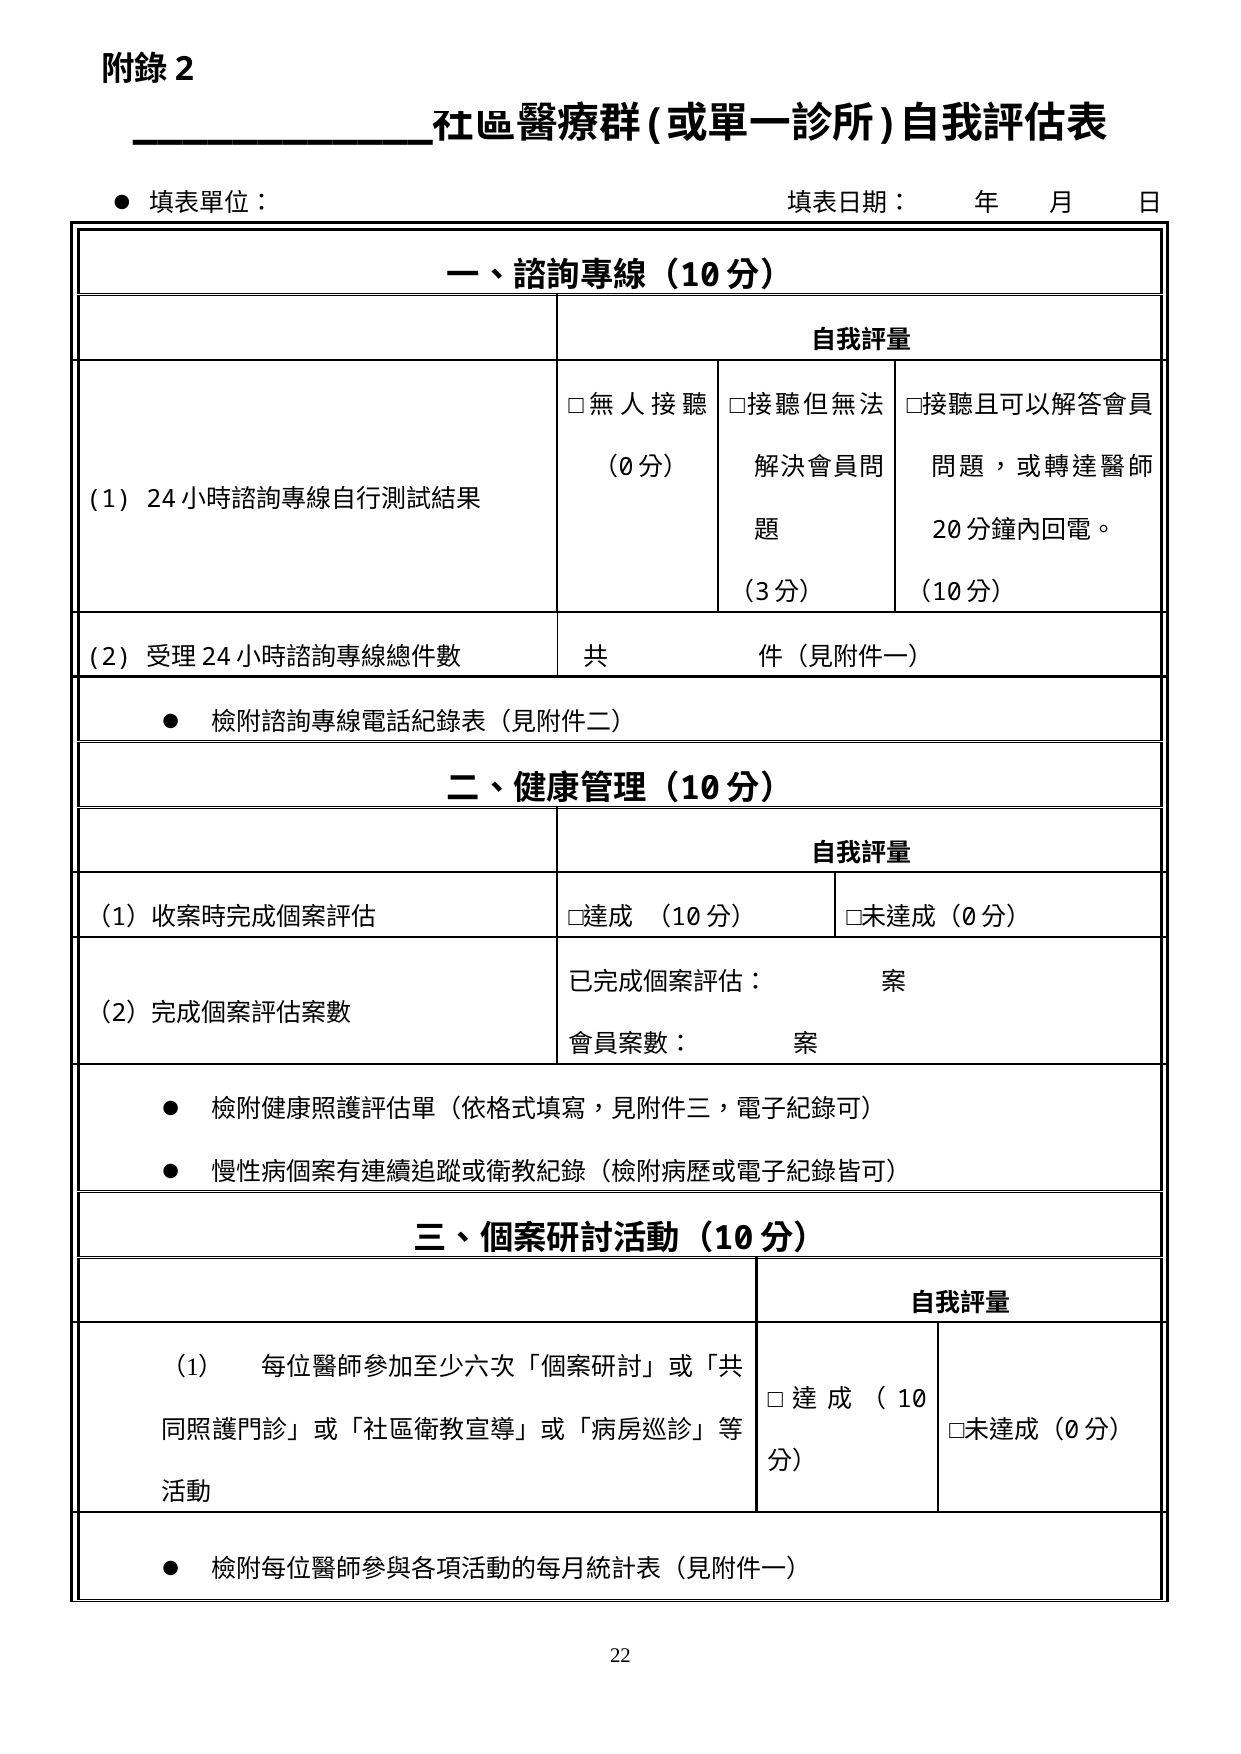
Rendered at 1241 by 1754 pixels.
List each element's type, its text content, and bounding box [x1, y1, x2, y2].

text ____________社區醫療群(或單一診所)自我評估表 [75, 34, 1165, 140]
table_cell 二、健康管理（10分） [80, 743, 1160, 806]
table_header 一、諮詢專線（10分） [75, 224, 1165, 293]
table_cell 三、個案研討活動（10分） [80, 1193, 1160, 1256]
list 填表單位： 填表日期： 年 月 日 [112, 159, 1165, 221]
table_cell □未達成（0分） [836, 873, 1160, 936]
table_cell [80, 809, 556, 871]
table_cell □無人接聽（0分） [558, 361, 717, 611]
table_cell □接聽但無法解決會員問題 （3分） [719, 361, 894, 611]
table_cell 自我評量 [558, 296, 1160, 359]
table_cell 檢附健康照護評估單（依格式填寫，見附件三，電子紀錄可） 慢性病個案有連續追蹤或衛教紀錄（檢附病歷或電子紀錄皆可） [80, 1065, 1160, 1190]
table_cell [80, 296, 556, 359]
table_cell （2）完成個案評估案數 [80, 938, 556, 1063]
table_cell □未達成（0分） [939, 1323, 1160, 1511]
table_cell □達成（10分） [758, 1323, 937, 1511]
table_cell 自我評量 [558, 809, 1160, 871]
text 附錄2 [101, 41, 507, 90]
table_cell 檢附每位醫師參與各項活動的每月統計表（見附件一） 檢附活動簽到紀錄（見附件四） [80, 1513, 1160, 1599]
table_cell [80, 1259, 755, 1321]
table_cell 自我評量 [758, 1259, 1160, 1321]
table_cell 每位醫師參加至少六次「個案研討」或「共同照護門診」或「社區衛教宣導」或「病房巡診」等活動 [80, 1323, 755, 1511]
table_cell 檢附諮詢專線電話紀錄表（見附件二） [80, 678, 1160, 740]
table_cell (2) 受理24小時諮詢專線總件數 [80, 613, 557, 675]
table_cell 共 件（見附件一） [558, 613, 1160, 675]
table_cell □接聽且可以解答會員問題，或轉達醫師20分鐘內回電。 （10分） [896, 361, 1160, 611]
table_cell □達成 （10分） [558, 873, 834, 936]
table_cell （1）收案時完成個案評估 [80, 873, 556, 936]
table_cell (1) 24小時諮詢專線自行測試結果 [80, 361, 556, 611]
table_cell 已完成個案評估： 案 會員案數： 案 [558, 938, 1160, 1063]
